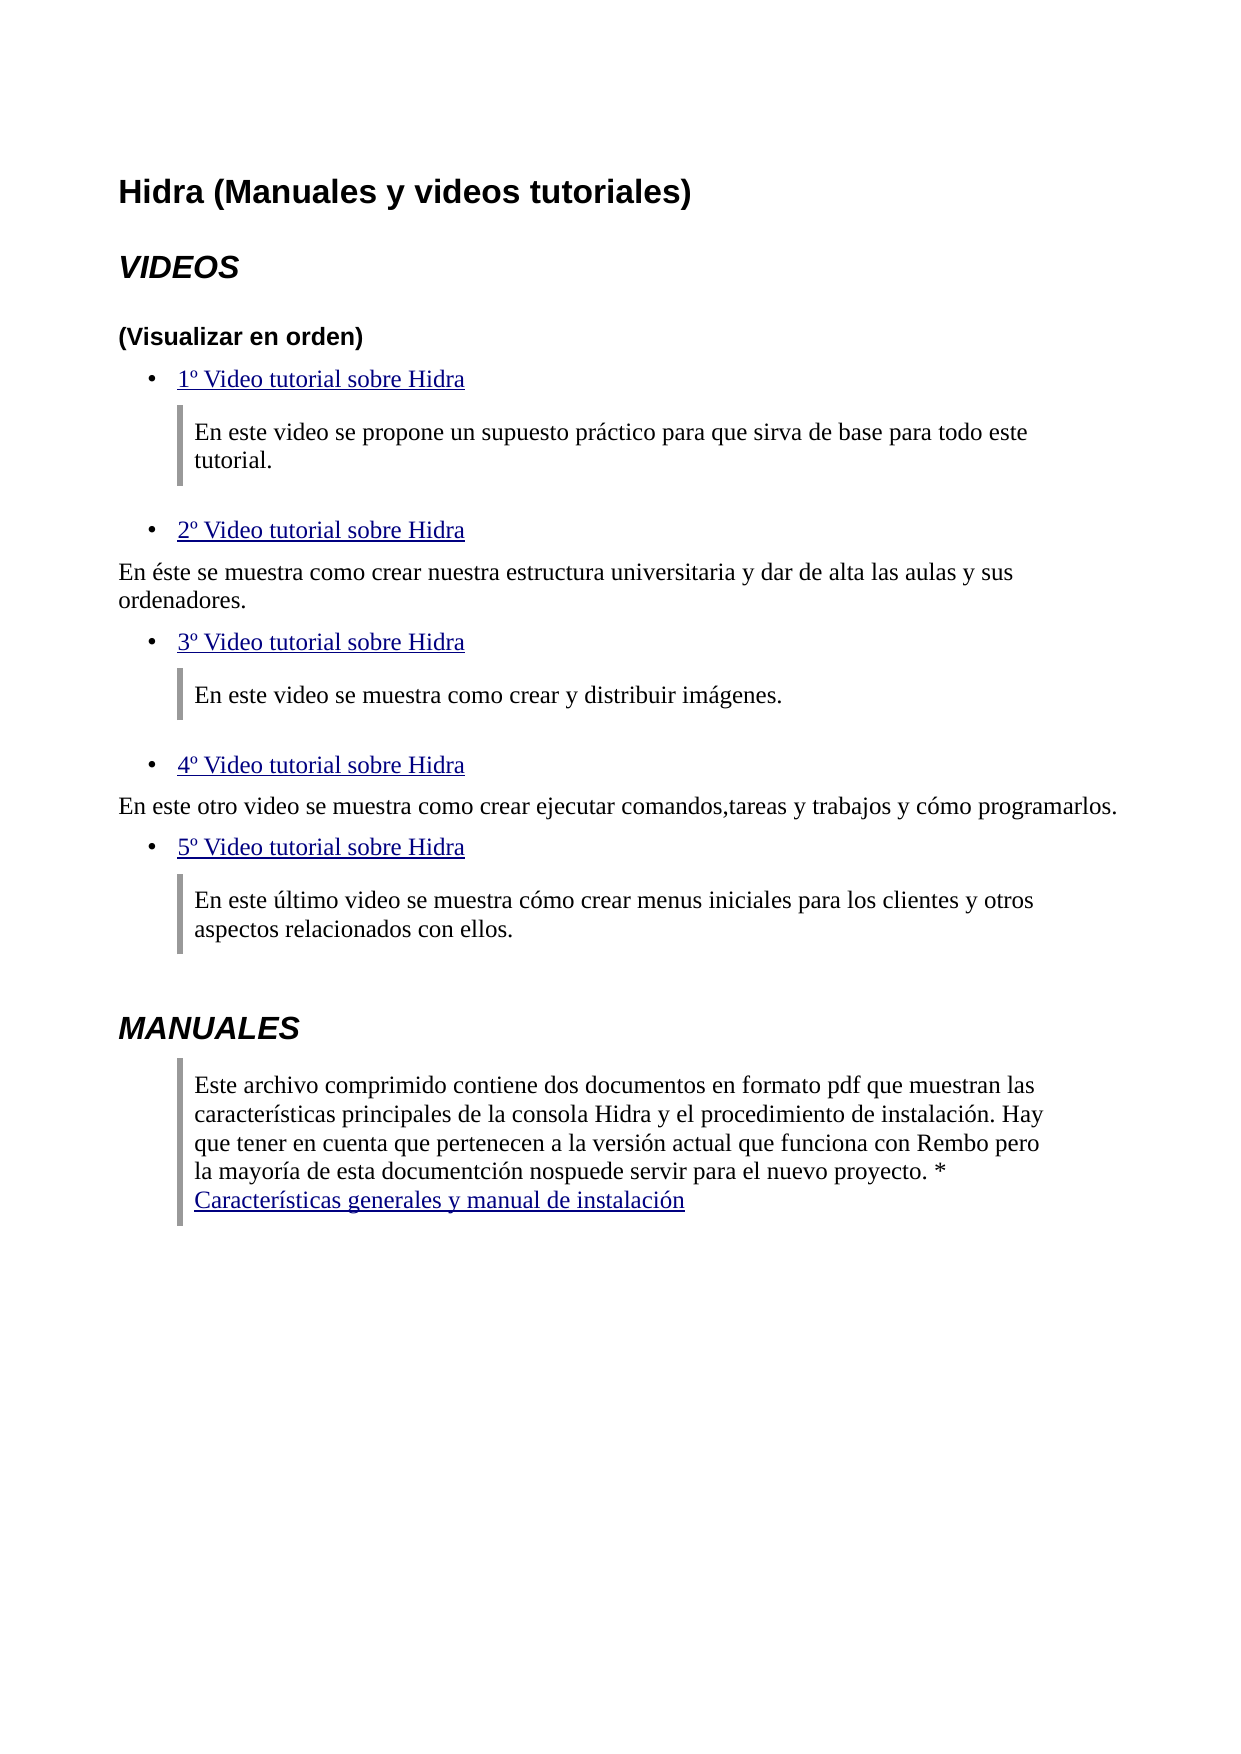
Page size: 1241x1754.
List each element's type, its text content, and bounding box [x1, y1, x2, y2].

list 2º Video tutorial sobre Hidra [148, 515, 1122, 544]
list 5º Video tutorial sobre Hidra [148, 832, 1122, 861]
text En este otro video se muestra como crear ejecutar comandos,tareas y trabajos y cómo programarlos. [118, 791, 1122, 820]
subtitle (Visualizar en orden) [118, 322, 1122, 351]
subtitle MANUALES [118, 1009, 1122, 1046]
text Este archivo comprimido contiene dos documentos en formato pdf que muestran las características principales de la consola Hidra y el procedimiento de instalación. Hay que tener en cuenta que pertenecen a la versión actual que funciona con Rembo pero la mayoría de esta documentción nospuede servir para el nuevo proyecto. * Características generales y manual de instalación [183, 1058, 1063, 1226]
list 4º Video tutorial sobre Hidra [148, 750, 1122, 778]
list 3º Video tutorial sobre Hidra [148, 627, 1122, 655]
subtitle Hidra (Manuales y videos tutoriales) [118, 172, 1122, 211]
text En éste se muestra como crear nuestra estructura universitaria y dar de alta las aulas y sus ordenadores. [118, 557, 1122, 614]
subtitle VIDEOS [118, 248, 1122, 285]
list 1º Video tutorial sobre Hidra [148, 364, 1122, 392]
text En este video se muestra como crear y distribuir imágenes. [183, 668, 1063, 720]
text En este video se propone un supuesto práctico para que sirva de base para todo este tutorial. [183, 405, 1063, 486]
text En este último video se muestra cómo crear menus iniciales para los clientes y otros aspectos relacionados con ellos. [177, 873, 1063, 954]
